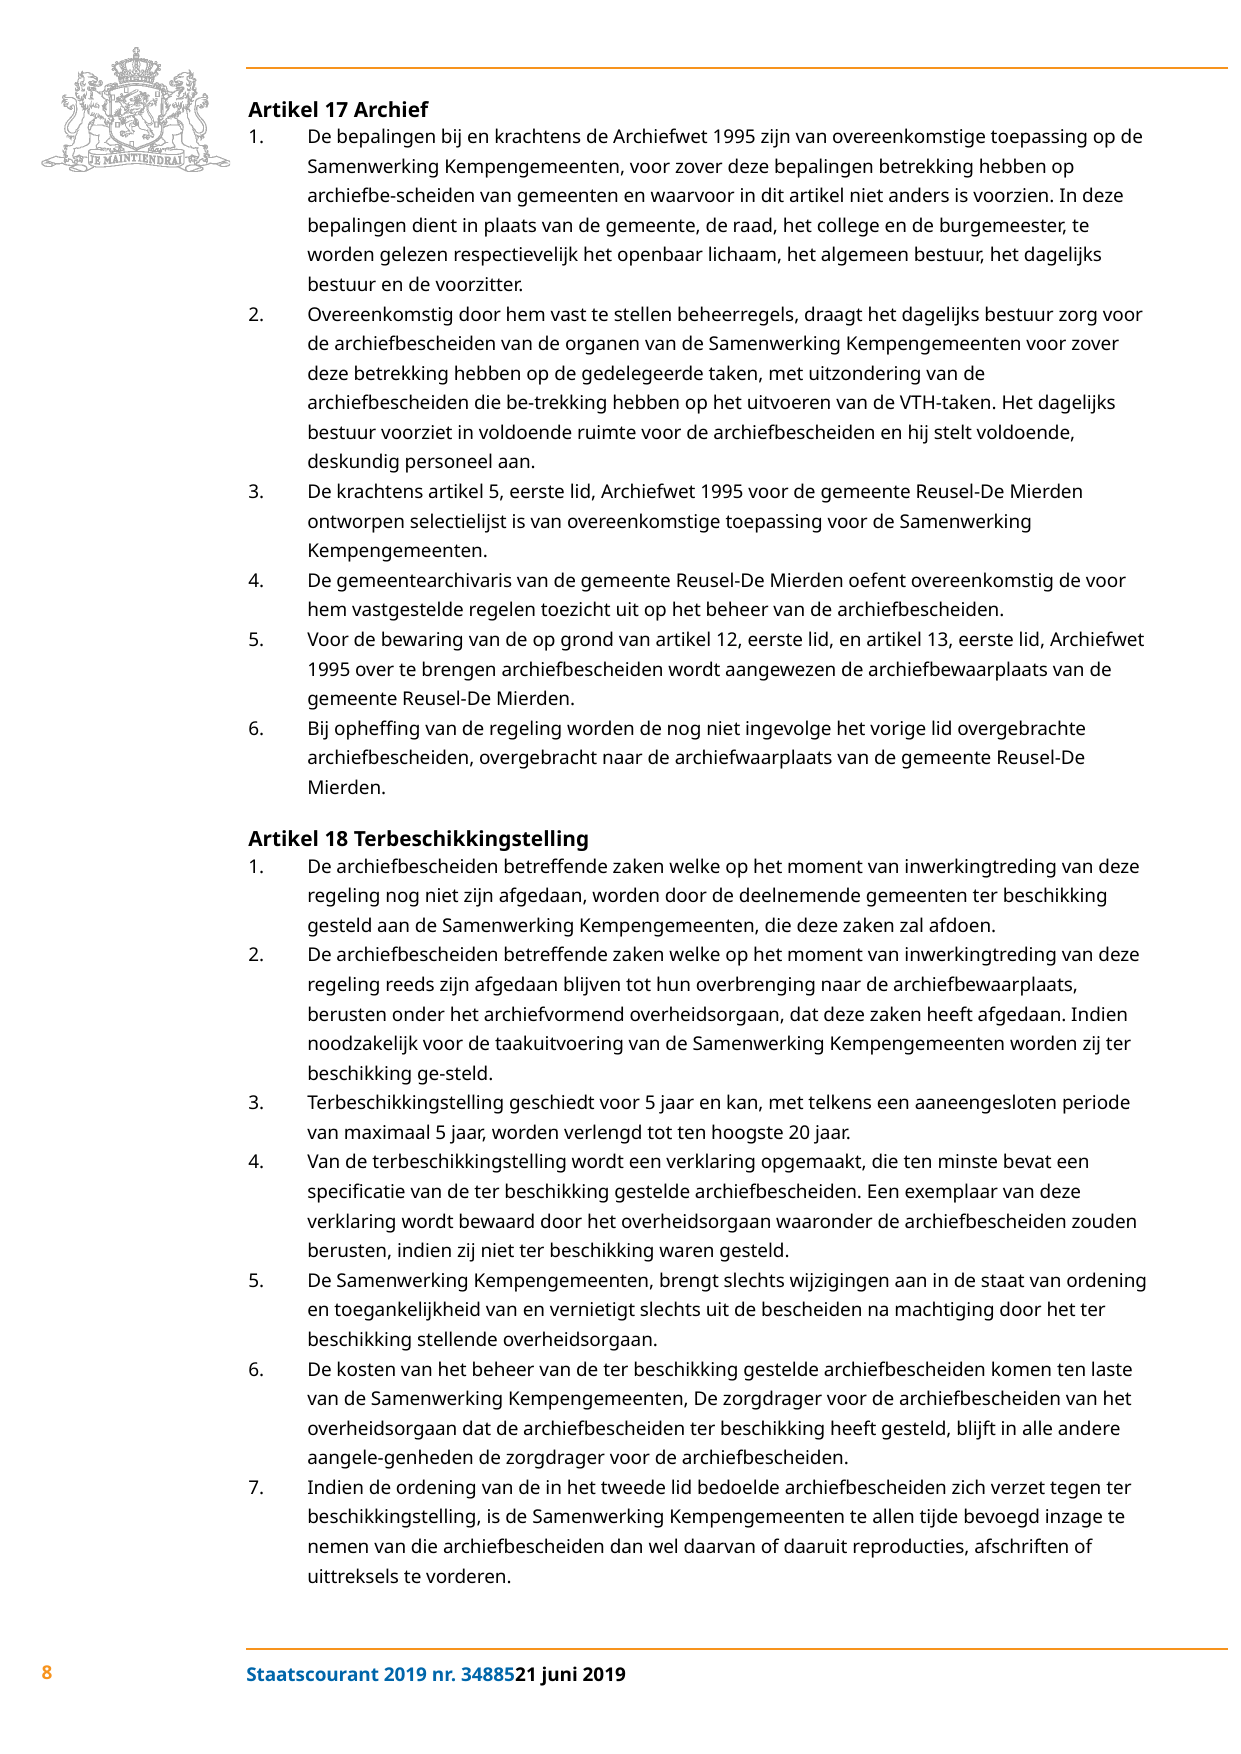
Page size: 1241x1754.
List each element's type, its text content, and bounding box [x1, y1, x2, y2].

list Indien de ordening van de in het tweede lid bedoelde archiefbescheiden zich verzet tegen ter beschikkingstelling, is de Samenwerking Kempengemeenten te allen tijde bevoegd inzage te nemen van die archiefbescheiden dan wel daarvan of daaruit reproducties, afschriften of uittreksels te vorderen. [248, 1474, 1152, 1589]
text Artikel 18 Terbeschikkingstelling [248, 824, 1152, 853]
list De krachtens artikel 5, eerste lid, Archiefwet 1995 voor de gemeente Reusel-De Mierden ontworpen selectielijst is van overeenkomstige toepassing voor de Samenwerking Kempengemeenten. [248, 478, 1152, 563]
list Overeenkomstig door hem vast te stellen beheerregels, draagt het dagelijks bestuur zorg voor de archiefbescheiden van de organen van de Samenwerking Kempengemeenten voor zover deze betrekking hebben op de gedelegeerde taken, met uitzondering van de archiefbescheiden die be-trekking hebben op het uitvoeren van de VTH-taken. Het dagelijks bestuur voorziet in voldoende ruimte voor de archiefbescheiden en hij stelt voldoende, deskundig personeel aan. [248, 301, 1152, 474]
picture [41, 47, 231, 172]
list De kosten van het beheer van de ter beschikking gestelde archiefbescheiden komen ten laste van de Samenwerking Kempengemeenten, De zorgdrager voor de archiefbescheiden van het overheidsorgaan dat de archiefbescheiden ter beschikking heeft gesteld, blijft in alle andere aangele-genheden de zorgdrager voor de archiefbescheiden. [248, 1356, 1152, 1470]
list Voor de bewaring van de op grond van artikel 12, eerste lid, en artikel 13, eerste lid, Archiefwet 1995 over te brengen archiefbescheiden wordt aangewezen de archiefbewaarplaats van de gemeente Reusel-De Mierden. [248, 626, 1152, 711]
list De gemeentearchivaris van de gemeente Reusel-De Mierden oefent overeenkomstig de voor hem vastgestelde regelen toezicht uit op het beheer van de archiefbescheiden. [248, 567, 1152, 622]
list De archiefbescheiden betreffende zaken welke op het moment van inwerkingtreding van deze regeling reeds zijn afgedaan blijven tot hun overbrenging naar de archiefbewaarplaats, berusten onder het archiefvormend overheidsorgaan, dat deze zaken heeft afgedaan. Indien noodzakelijk voor de taakuitvoering van de Samenwerking Kempengemeenten worden zij ter beschikking ge-steld. [248, 942, 1152, 1086]
list Terbeschikkingstelling geschiedt voor 5 jaar en kan, met telkens een aaneengesloten periode van maximaal 5 jaar, worden verlengd tot ten hoogste 20 jaar. [248, 1089, 1152, 1145]
list De bepalingen bij en krachtens de Archiefwet 1995 zijn van overeenkomstige toepassing op de Samenwerking Kempengemeenten, voor zover deze bepalingen betrekking hebben op archiefbe-scheiden van gemeenten en waarvoor in dit artikel niet anders is voorzien. In deze bepalingen dient in plaats van de gemeente, de raad, het college en de burgemeester, te worden gelezen respectievelijk het openbaar lichaam, het algemeen bestuur, het dagelijks bestuur en de voorzitter. [248, 123, 1152, 297]
text Artikel 17 Archief [248, 95, 1152, 123]
list De Samenwerking Kempengemeenten, brengt slechts wijzigingen aan in de staat van ordening en toegankelijkheid van en vernietigt slechts uit de bescheiden na machtiging door het ter beschikking stellende overheidsorgaan. [248, 1267, 1152, 1352]
list De archiefbescheiden betreffende zaken welke op het moment van inwerkingtreding van deze regeling nog niet zijn afgedaan, worden door de deelnemende gemeenten ter beschikking gesteld aan de Samenwerking Kempengemeenten, die deze zaken zal afdoen. [248, 853, 1152, 938]
list Van de terbeschikkingstelling wordt een verklaring opgemaakt, die ten minste bevat een specificatie van de ter beschikking gestelde archiefbescheiden. Een exemplaar van deze verklaring wordt bewaard door het overheidsorgaan waaronder de archiefbescheiden zouden berusten, indien zij niet ter beschikking waren gesteld. [248, 1149, 1152, 1263]
list Bij opheffing van de regeling worden de nog niet ingevolge het vorige lid overgebrachte archiefbescheiden, overgebracht naar de archiefwaarplaats van de gemeente Reusel-De Mierden. [248, 715, 1152, 800]
